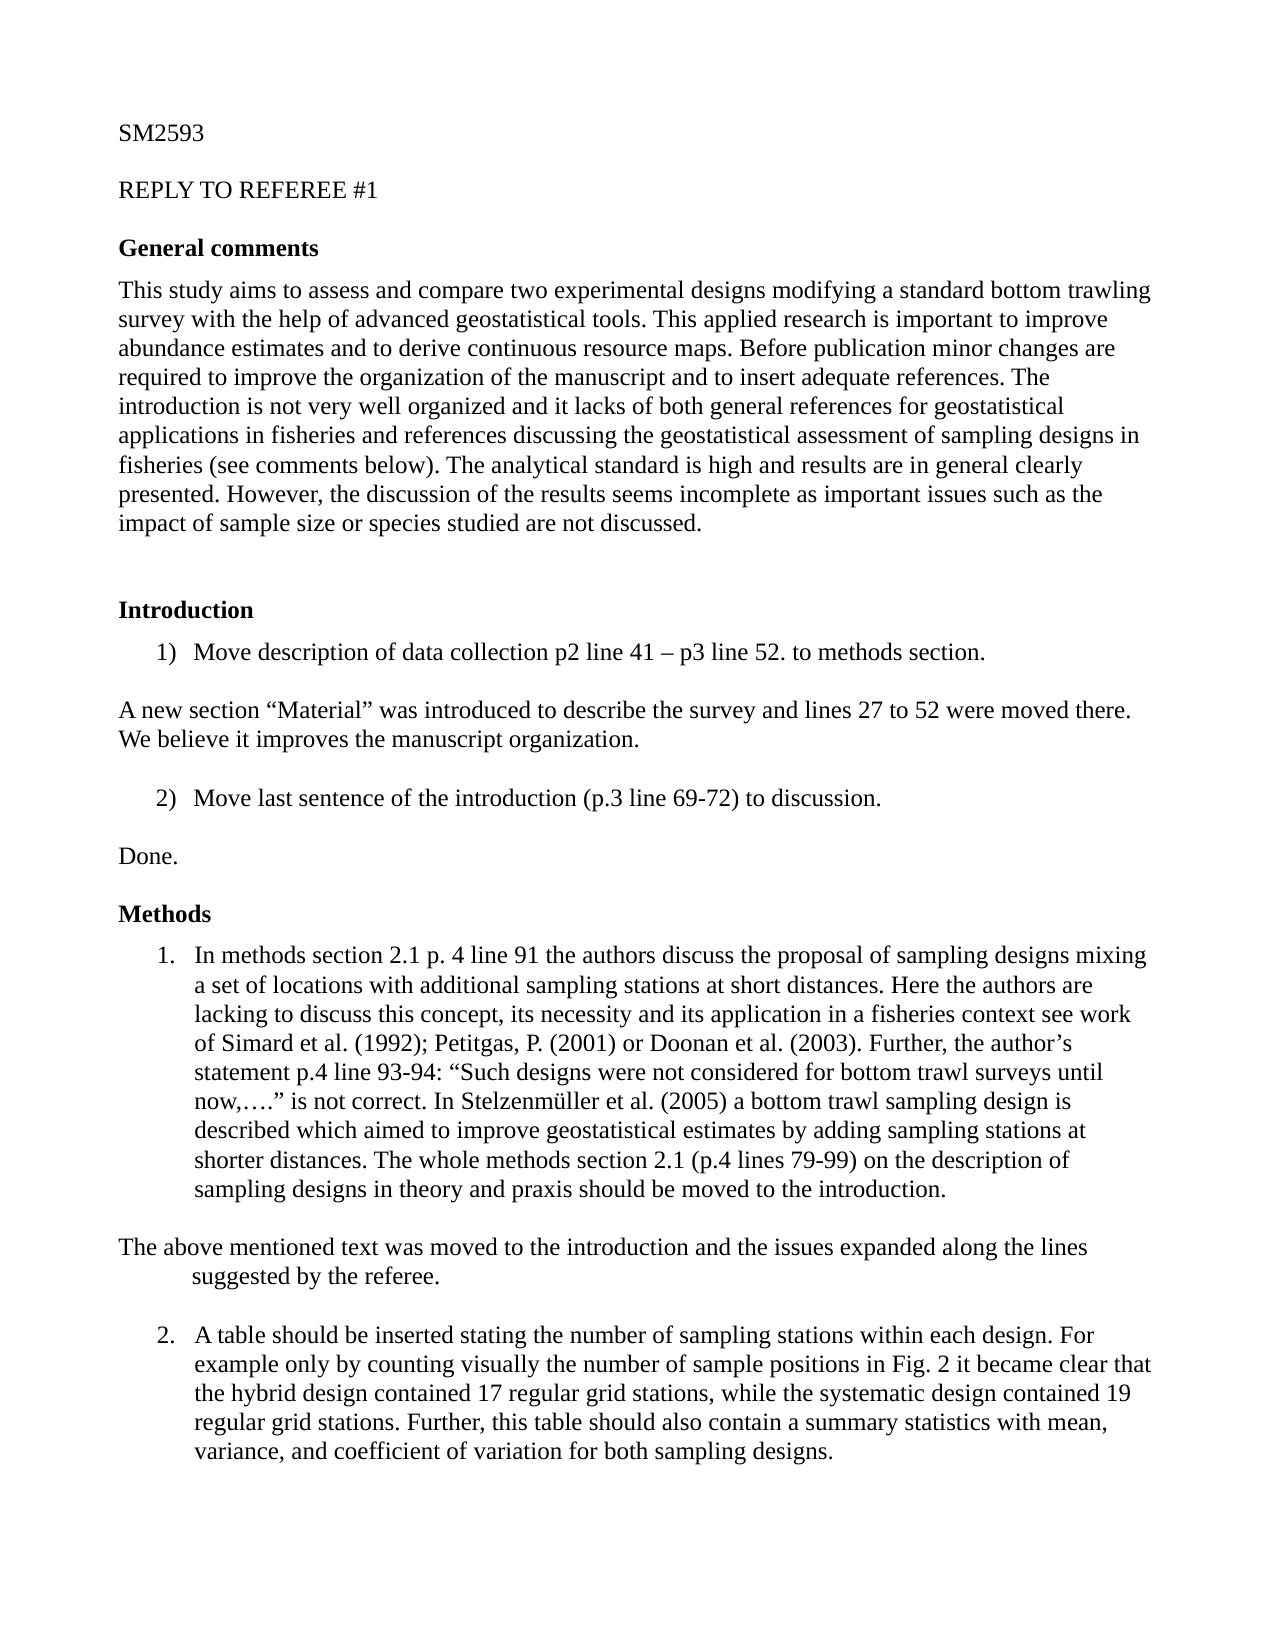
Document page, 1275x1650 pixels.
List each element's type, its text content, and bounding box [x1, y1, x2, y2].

text This study aims to assess and compare two experimental designs modifying a standard bottom trawling survey with the help of advanced geostatistical tools. This applied research is important to improve abundance estimates and to derive continuous resource maps. Before publication minor changes are required to improve the organization of the manuscript and to insert adequate references. The introduction is not very well organized and it lacks of both general references for geostatistical applications in fisheries and references discussing the geostatistical assessment of sampling designs in fisheries (see comments below). The analytical standard is high and results are in general clearly presented. However, the discussion of the results seems incomplete as important issues such as the impact of sample size or species studied are not discussed. [118, 274, 1157, 537]
text Introduction [118, 595, 1157, 624]
text REPLY TO REFEREE #1 [118, 176, 1157, 204]
list A table should be inserted stating the number of sampling stations within each design. For example only by counting visually the number of sample positions in Fig. 2 it became clear that the hybrid design contained 17 regular grid stations, while the systematic design contained 19 regular grid stations. Further, this table should also contain a summary statistics with mean, variance, and coefficient of variation for both sampling designs. [157, 1319, 1157, 1465]
list Move description of data collection p2 line 41 – p3 line 52. to methods section. [156, 636, 1157, 666]
text General comments [118, 233, 1157, 262]
text The above mentioned text was moved to the introduction and the issues expanded along the lines suggested by the referee. [118, 1232, 1157, 1290]
text Methods [118, 899, 1157, 928]
text Done. [118, 841, 1157, 870]
list Move last sentence of the introduction (p.3 line 69-72) to discussion. [156, 782, 1157, 811]
text A new section “Material” was introduced to describe the survey and lines 27 to 52 were moved there. We believe it improves the manuscript organization. [118, 695, 1157, 753]
text SM2593 [118, 118, 1157, 147]
list In methods section 2.1 p. 4 line 91 the authors discuss the proposal of sampling designs mixing a set of locations with additional sampling stations at short distances. Here the authors are lacking to discuss this concept, its necessity and its application in a fisheries context see work of Simard et al. (1992); Petitgas, P. (2001) or Doonan et al. (2003). Further, the author’s statement p.4 line 93-94: “Such designs were not considered for bottom trawl surveys until now,….” is not correct. In Stelzenmüller et al. (2005) a bottom trawl sampling design is described which aimed to improve geostatistical estimates by adding sampling stations at shorter distances. The whole methods section 2.1 (p.4 lines 79-99) on the description of sampling designs in theory and praxis should be moved to the introduction. [157, 940, 1157, 1203]
